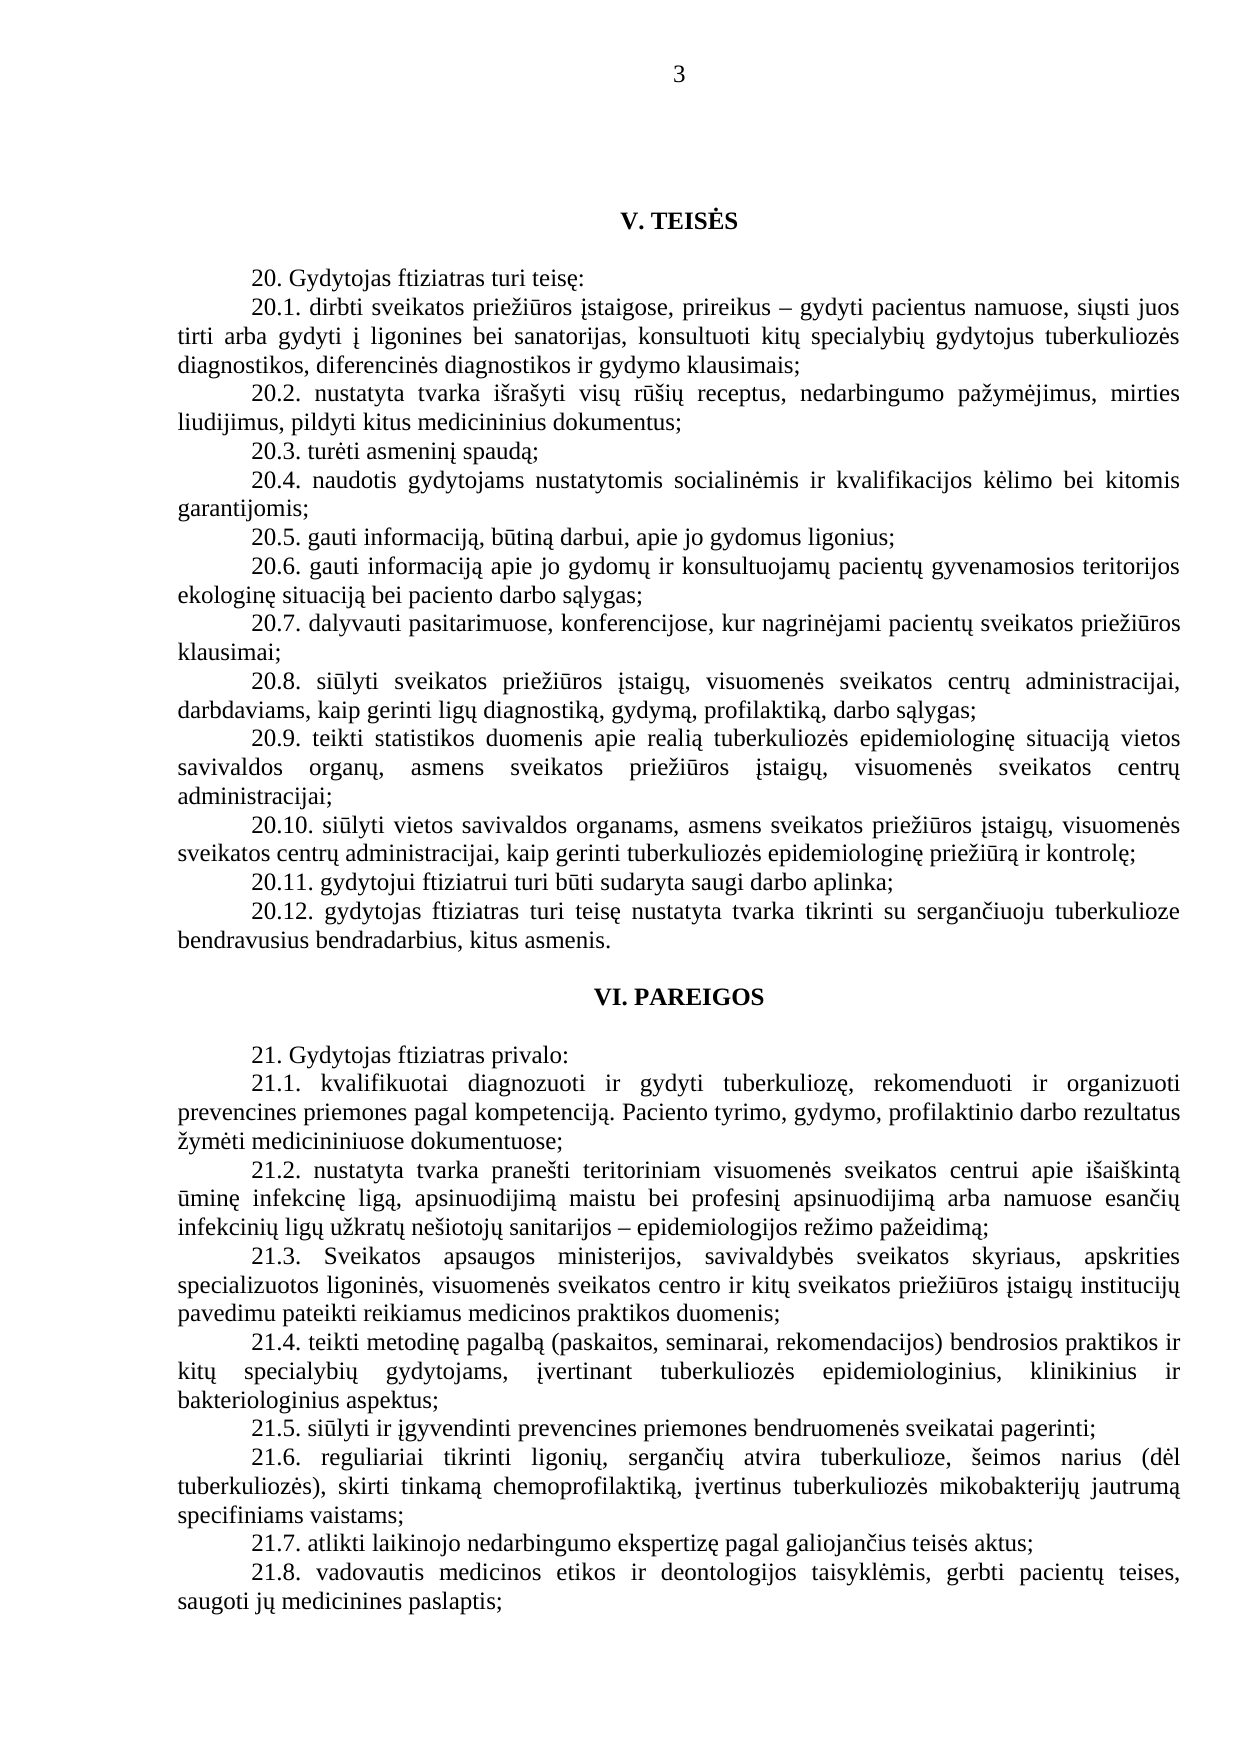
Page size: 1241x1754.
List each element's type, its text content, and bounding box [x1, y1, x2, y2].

text 21.1. kvalifikuotai diagnozuoti ir gydyti tuberkuliozę, rekomenduoti ir organizuoti prevencines priemones pagal kompetenciją. Paciento tyrimo, gydymo, profilaktinio darbo rezultatus žymėti medicininiuose dokumentuose; [177, 1068, 1181, 1155]
text 21.7. atlikti laikinojo nedarbingumo ekspertizę pagal galiojančius teisės aktus; [177, 1528, 1181, 1557]
text 20.8. siūlyti sveikatos priežiūros įstaigų, visuomenės sveikatos centrų administracijai, darbdaviams, kaip gerinti ligų diagnostiką, gydymą, profilaktiką, darbo sąlygas; [177, 666, 1181, 723]
text 20.9. teikti statistikos duomenis apie realią tuberkuliozės epidemiologinę situaciją vietos savivaldos organų, asmens sveikatos priežiūros įstaigų, visuomenės sveikatos centrų administracijai; [177, 723, 1181, 810]
text 21.5. siūlyti ir įgyvendinti prevencines priemones bendruomenės sveikatai pagerinti; [177, 1413, 1181, 1442]
text 20.5. gauti informaciją, būtiną darbui, apie jo gydomus ligonius; [177, 522, 1181, 551]
text 21.3. Sveikatos apsaugos ministerijos, savivaldybės sveikatos skyriaus, apskrities specializuotos ligoninės, visuomenės sveikatos centro ir kitų sveikatos priežiūros įstaigų institucijų pavedimu pateikti reikiamus medicinos praktikos duomenis; [177, 1241, 1181, 1327]
text 20.11. gydytojui ftiziatrui turi būti sudaryta saugi darbo aplinka; [177, 867, 1181, 896]
text 20. Gydytojas ftiziatras turi teisę: [177, 263, 1181, 292]
text 20.10. siūlyti vietos savivaldos organams, asmens sveikatos priežiūros įstaigų, visuomenės sveikatos centrų administracijai, kaip gerinti tuberkuliozės epidemiologinę priežiūrą ir kontrolę; [177, 810, 1181, 867]
text VI. PAREIGOS [177, 982, 1181, 1011]
text 21.4. teikti metodinę pagalbą (paskaitos, seminarai, rekomendacijos) bendrosios praktikos ir kitų specialybių gydytojams, įvertinant tuberkuliozės epidemiologinius, klinikinius ir bakteriologinius aspektus; [177, 1327, 1181, 1413]
text 21.6. reguliariai tikrinti ligonių, sergančių atvira tuberkulioze, šeimos narius (dėl tuberkuliozės), skirti tinkamą chemoprofilaktiką, įvertinus tuberkuliozės mikobakterijų jautrumą specifiniams vaistams; [177, 1442, 1181, 1528]
text 20.4. naudotis gydytojams nustatytomis socialinėmis ir kvalifikacijos kėlimo bei kitomis garantijomis; [177, 465, 1181, 522]
text 21. Gydytojas ftiziatras privalo: [177, 1040, 1181, 1068]
text 20.2. nustatyta tvarka išrašyti visų rūšių receptus, nedarbingumo pažymėjimus, mirties liudijimus, pildyti kitus medicininius dokumentus; [177, 378, 1181, 436]
text 20.1. dirbti sveikatos priežiūros įstaigose, prireikus – gydyti pacientus namuose, siųsti juos tirti arba gydyti į ligonines bei sanatorijas, konsultuoti kitų specialybių gydytojus tuberkuliozės diagnostikos, diferencinės diagnostikos ir gydymo klausimais; [177, 292, 1181, 378]
text V. TEISĖS [177, 206, 1181, 235]
text 21.2. nustatyta tvarka pranešti teritoriniam visuomenės sveikatos centrui apie išaiškintą ūminę infekcinę ligą, apsinuodijimą maistu bei profesinį apsinuodijimą arba namuose esančių infekcinių ligų užkratų nešiotojų sanitarijos – epidemiologijos režimo pažeidimą; [177, 1155, 1181, 1241]
text 20.3. turėti asmeninį spaudą; [177, 436, 1181, 465]
text 20.7. dalyvauti pasitarimuose, konferencijose, kur nagrinėjami pacientų sveikatos priežiūros klausimai; [177, 608, 1181, 666]
text 21.8. vadovautis medicinos etikos ir deontologijos taisyklėmis, gerbti pacientų teises, saugoti jų medicinines paslaptis; [177, 1557, 1181, 1615]
text 20.6. gauti informaciją apie jo gydomų ir konsultuojamų pacientų gyvenamosios teritorijos ekologinę situaciją bei paciento darbo sąlygas; [177, 551, 1181, 608]
text 20.12. gydytojas ftiziatras turi teisę nustatyta tvarka tikrinti su sergančiuoju tuberkulioze bendravusius bendradarbius, kitus asmenis. [177, 896, 1181, 953]
